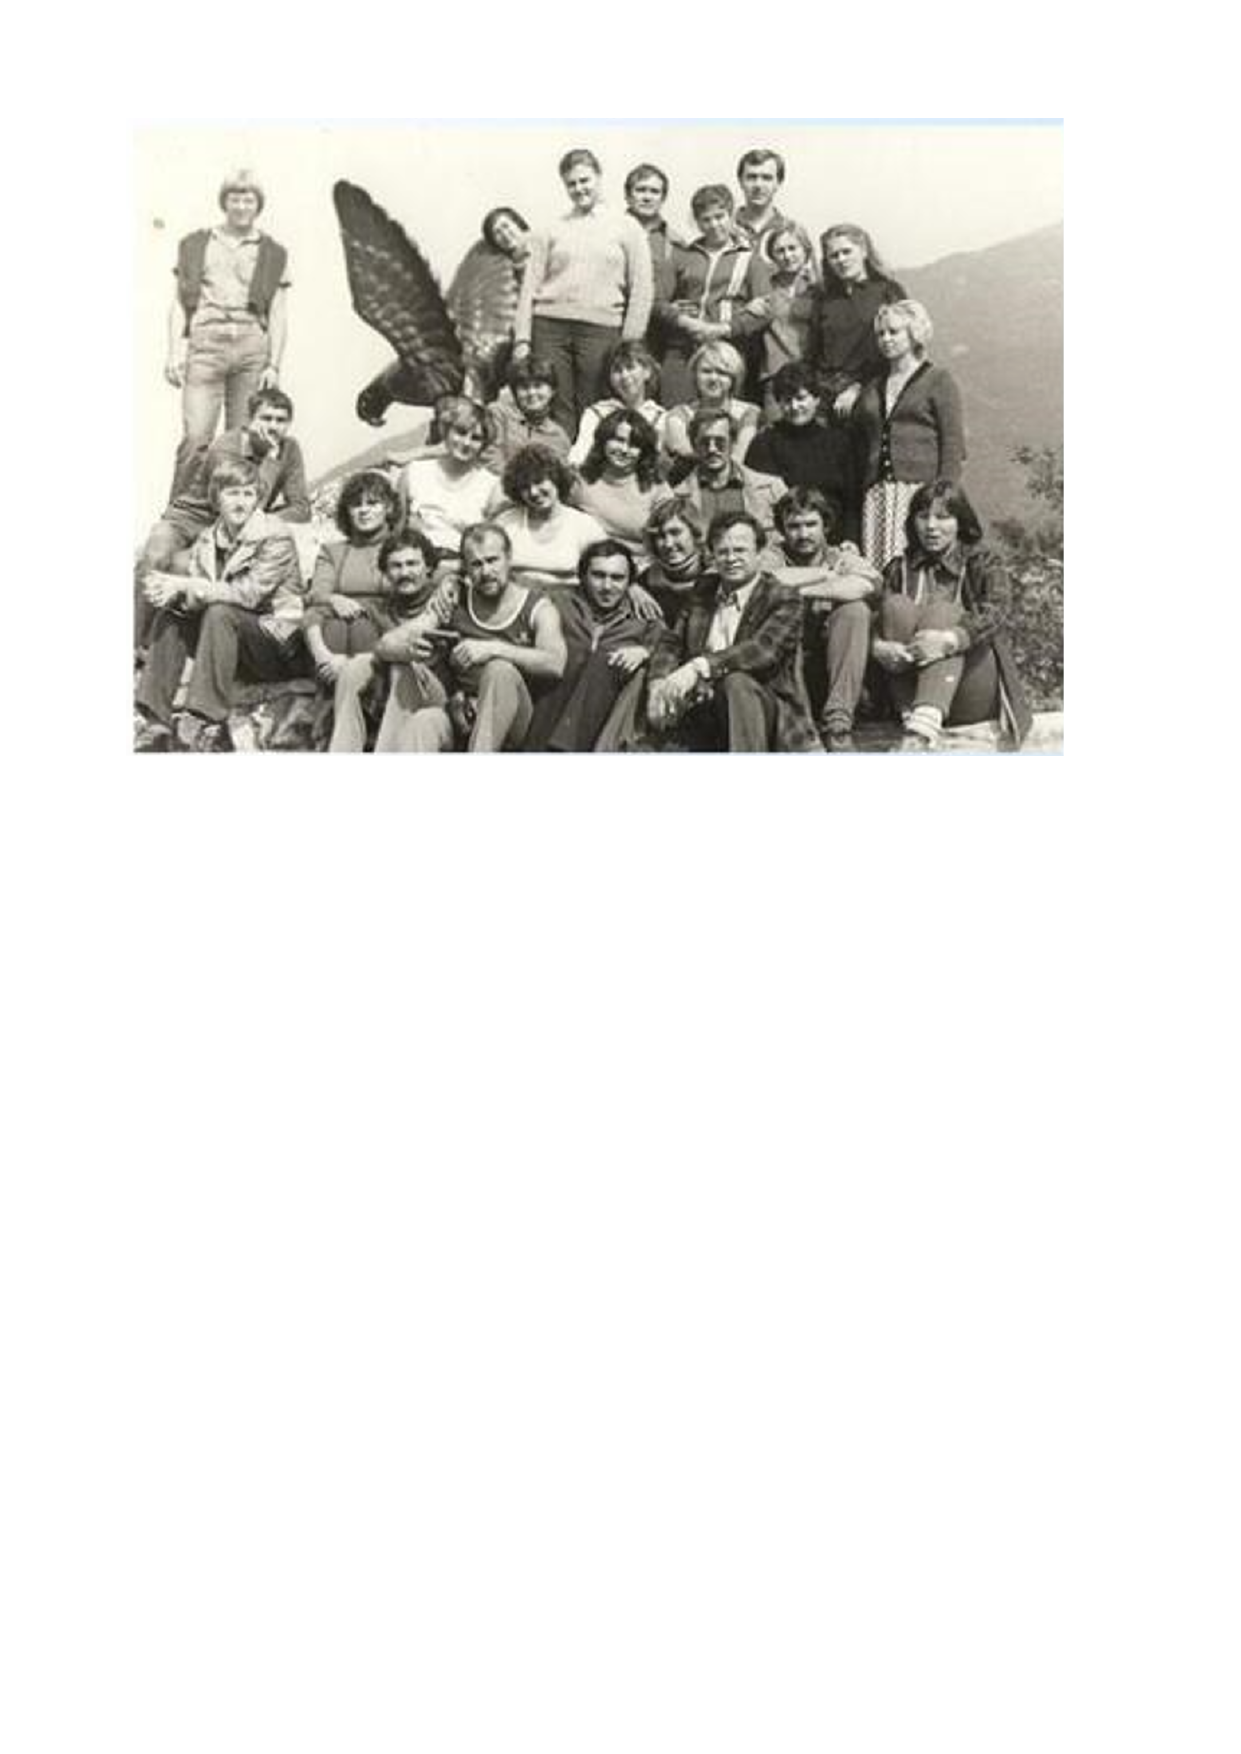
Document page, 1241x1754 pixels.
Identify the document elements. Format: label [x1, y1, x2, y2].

picture [126, 118, 1064, 756]
